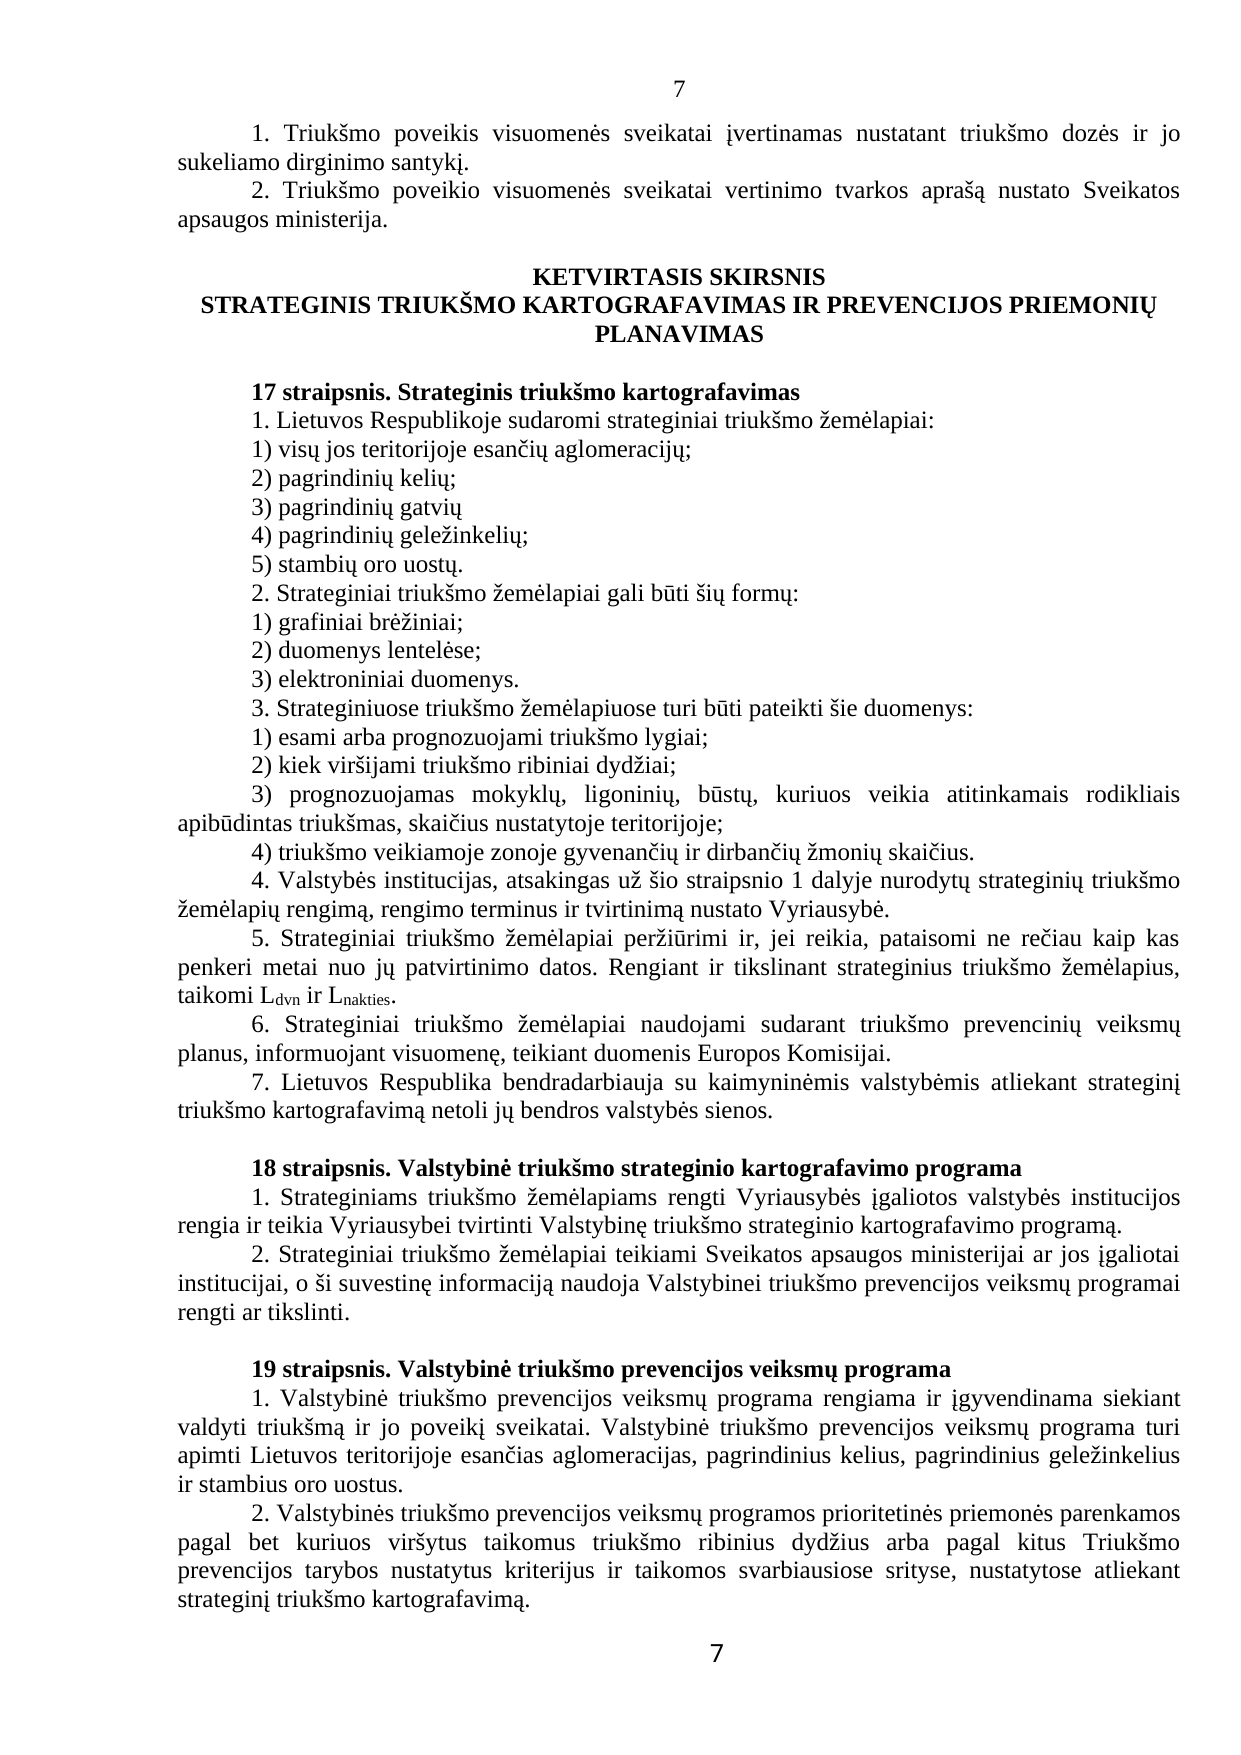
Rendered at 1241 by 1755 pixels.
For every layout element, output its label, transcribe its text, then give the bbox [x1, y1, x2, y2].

text 3) elektroniniai duomenys. [177, 664, 1181, 693]
text 2. Triukšmo poveikio visuomenės sveikatai vertinimo tvarkos aprašą nustato Sveikatos apsaugos ministerija. [177, 176, 1181, 233]
text 3. Strateginiuose triukšmo žemėlapiuose turi būti pateikti šie duomenys: [177, 693, 1181, 722]
text 2) pagrindinių kelių; [177, 463, 1181, 492]
text KETVIRTASIS SKIRSNIS [177, 262, 1181, 291]
text 1) esami arba prognozuojami triukšmo lygiai; [177, 722, 1181, 751]
text 18 straipsnis. Valstybinė triukšmo strateginio kartografavimo programa [177, 1153, 1181, 1182]
text 4. Valstybės institucijas, atsakingas už šio straipsnio 1 dalyje nurodytų strateginių triukšmo žemėlapių rengimą, rengimo terminus ir tvirtinimą nustato Vyriausybė. [177, 866, 1181, 923]
text 17 straipsnis. Strateginis triukšmo kartografavimas [177, 377, 1181, 406]
text 19 straipsnis. Valstybinė triukšmo prevencijos veiksmų programa [177, 1354, 1181, 1383]
text 3) prognozuojamas mokyklų, ligoninių, būstų, kuriuos veikia atitinkamais rodikliais apibūdintas triukšmas, skaičius nustatytoje teritorijoje; [177, 779, 1181, 837]
text 2) kiek viršijami triukšmo ribiniai dydžiai; [177, 751, 1181, 779]
text 4) triukšmo veikiamoje zonoje gyvenančių ir dirbančių žmonių skaičius. [177, 837, 1181, 866]
text 3) pagrindinių gatvių [177, 492, 1181, 521]
text 1) visų jos teritorijoje esančių aglomeracijų; [177, 434, 1181, 463]
text 2. Strateginiai triukšmo žemėlapiai gali būti šių formų: [177, 578, 1181, 607]
text 2. Valstybinės triukšmo prevencijos veiksmų programos prioritetinės priemonės parenkamos pagal bet kuriuos viršytus taikomus triukšmo ribinius dydžius arba pagal kitus Triukšmo prevencijos tarybos nustatytus kriterijus ir taikomos svarbiausiose srityse, nustatytose atliekant strateginį triukšmo kartografavimą. [177, 1498, 1181, 1613]
text 4) pagrindinių geležinkelių; [177, 521, 1181, 549]
text 5. Strateginiai triukšmo žemėlapiai peržiūrimi ir, jei reikia, pataisomi ne rečiau kaip kas penkeri metai nuo jų patvirtinimo datos. Rengiant ir tikslinant strateginius triukšmo žemėlapius, taikomi Ldvn ir Lnakties. [177, 923, 1181, 1009]
text 1. Valstybinė triukšmo prevencijos veiksmų programa rengiama ir įgyvendinama siekiant valdyti triukšmą ir jo poveikį sveikatai. Valstybinė triukšmo prevencijos veiksmų programa turi apimti Lietuvos teritorijoje esančias aglomeracijas, pagrindinius kelius, pagrindinius geležinkelius ir stambius oro uostus. [177, 1383, 1181, 1498]
text 1. Triukšmo poveikis visuomenės sveikatai įvertinamas nustatant triukšmo dozės ir jo sukeliamo dirginimo santykį. [177, 118, 1181, 176]
text 2) duomenys lentelėse; [177, 636, 1181, 664]
text 5) stambių oro uostų. [177, 549, 1181, 578]
text 2. Strateginiai triukšmo žemėlapiai teikiami Sveikatos apsaugos ministerijai ar jos įgaliotai institucijai, o ši suvestinę informaciją naudoja Valstybinei triukšmo prevencijos veiksmų programai rengti ar tikslinti. [177, 1239, 1181, 1326]
text 1. Lietuvos Respublikoje sudaromi strateginiai triukšmo žemėlapiai: [177, 406, 1181, 434]
text 7. Lietuvos Respublika bendradarbiauja su kaimyninėmis valstybėmis atliekant strateginį triukšmo kartografavimą netoli jų bendros valstybės sienos. [177, 1067, 1181, 1124]
text 1) grafiniai brėžiniai; [177, 607, 1181, 636]
text 6. Strateginiai triukšmo žemėlapiai naudojami sudarant triukšmo prevencinių veiksmų planus, informuojant visuomenę, teikiant duomenis Europos Komisijai. [177, 1009, 1181, 1067]
text strateginis triukšmo kartografavimas IR PREVENCIJOS PRIEMONIŲ PLANAVIMAS [177, 291, 1181, 348]
text 1. Strateginiams triukšmo žemėlapiams rengti Vyriausybės įgaliotos valstybės institucijos rengia ir teikia Vyriausybei tvirtinti Valstybinę triukšmo strateginio kartografavimo programą. [177, 1182, 1181, 1239]
